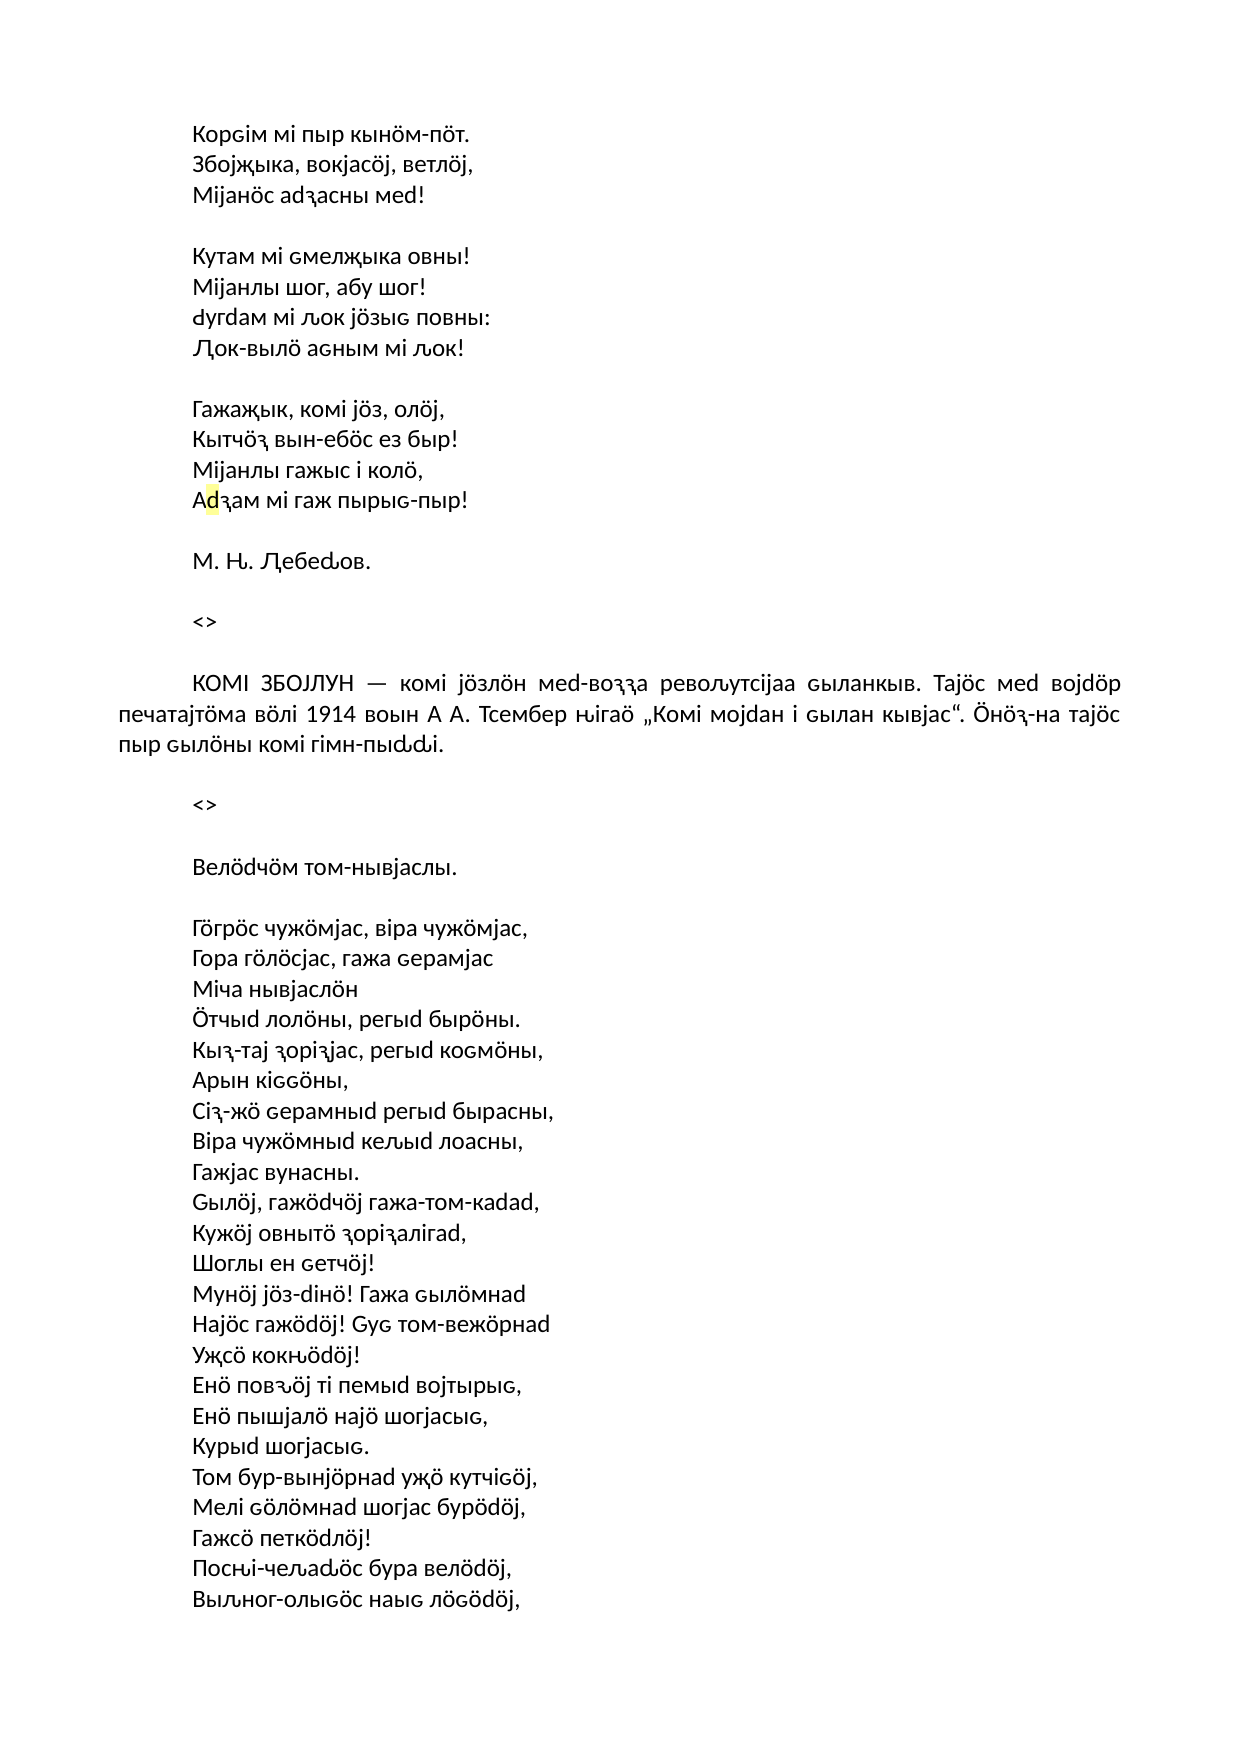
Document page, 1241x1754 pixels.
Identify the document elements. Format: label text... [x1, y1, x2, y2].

text Најӧс гажӧԁӧј! Ԍуԍ том-вежӧрнаԁ [118, 1308, 1122, 1339]
text Ԍылӧј, гажӧԁчӧј гажа-том-каԁаԁ, [118, 1186, 1122, 1217]
text Енӧ повԅӧј ті пемыԁ војтырыԍ, [118, 1369, 1122, 1400]
text Аԁԇам мі гаж пырыԍ-пыр! [118, 484, 1122, 515]
text Міјанлы шог, абу шог! [118, 271, 1122, 301]
text Віра чужӧмныԁ кеԉыԁ лоасны, [118, 1125, 1122, 1156]
text Посԋі-чеԉаԃӧс бура велӧԁӧј, [118, 1553, 1122, 1583]
text Гажјас вунасны. [118, 1156, 1122, 1186]
text Ӧтчыԁ лолӧны, регыԁ бырӧны. [118, 1003, 1122, 1034]
text Мунӧј јӧз-ԁінӧ! Гажа ԍылӧмнаԁ [118, 1278, 1122, 1308]
text Уҗсӧ кокԋӧԁӧј! [118, 1339, 1122, 1369]
text Гӧгрӧс чужӧмјас, віра чужӧмјас, [118, 912, 1122, 942]
text М. Ԋ. Ԉебеԃов. [118, 545, 1122, 576]
text Гажсӧ петкӧԁлӧј! [118, 1522, 1122, 1553]
text Том бур-вынјӧрнаԁ уҗӧ кутчіԍӧј, [118, 1461, 1122, 1492]
text КОМІ ЗБОЈЛУН — комі јӧзлӧн меԁ-воԇԇа ревоԉутсіјаа ԍыланкыв. Тајӧс меԁ војԁӧр печатајтӧма вӧлі 1914 воын А А. Тсембер ԋігаӧ „Комі мојԁан і ԍылан кывјас“. Ӧнӧԇ-на тајӧс пыр ԍылӧны комі гімн-пыԃԃі. [118, 667, 1122, 759]
text Арын кіԍԍӧны, [118, 1064, 1122, 1095]
text Велӧԁчӧм том-нывјаслы. [118, 851, 1122, 881]
text Кужӧј овнытӧ ԇоріԇалігаԁ, [118, 1217, 1122, 1247]
text <> [118, 606, 1122, 637]
text Міјанлы гажыс і колӧ, [118, 454, 1122, 484]
text Кутам мі ԍмелҗыка овны! [118, 240, 1122, 271]
text Кыԇ-тај ԇоріԇјас, регыԁ коԍмӧны, [118, 1034, 1122, 1064]
text Енӧ пышјалӧ најӧ шогјасыԍ, [118, 1400, 1122, 1431]
text Корԍім мі пыр кынӧм-пӧт. [118, 118, 1122, 149]
text Збојҗыка, вокјасӧј, ветлӧј, [118, 149, 1122, 179]
text <> [118, 789, 1122, 820]
text Сіԇ-жӧ ԍерамныԁ регыԁ бырасны, [118, 1095, 1122, 1125]
text Ԉок-вылӧ аԍным мі ԉок! [118, 332, 1122, 362]
text Курыԁ шогјасыԍ. [118, 1431, 1122, 1461]
text Мелі ԍӧлӧмнаԁ шогјас бурӧԁӧј, [118, 1492, 1122, 1522]
text Гажаҗык, комі јӧз, олӧј, [118, 393, 1122, 423]
text Ԁугԁам мі ԉок јӧзыԍ повны: [118, 301, 1122, 332]
text Шоглы ен ԍетчӧј! [118, 1247, 1122, 1278]
text Міча нывјаслӧн [118, 973, 1122, 1003]
text Міјанӧс аԁԇасны меԁ! [118, 179, 1122, 210]
text Кытчӧԇ вын-ебӧс ез быр! [118, 423, 1122, 454]
text Выԉног-олыԍӧс наыԍ лӧԍӧԁӧј, [118, 1583, 1122, 1614]
text Гора гӧлӧсјас, гажа ԍерамјас [118, 942, 1122, 973]
